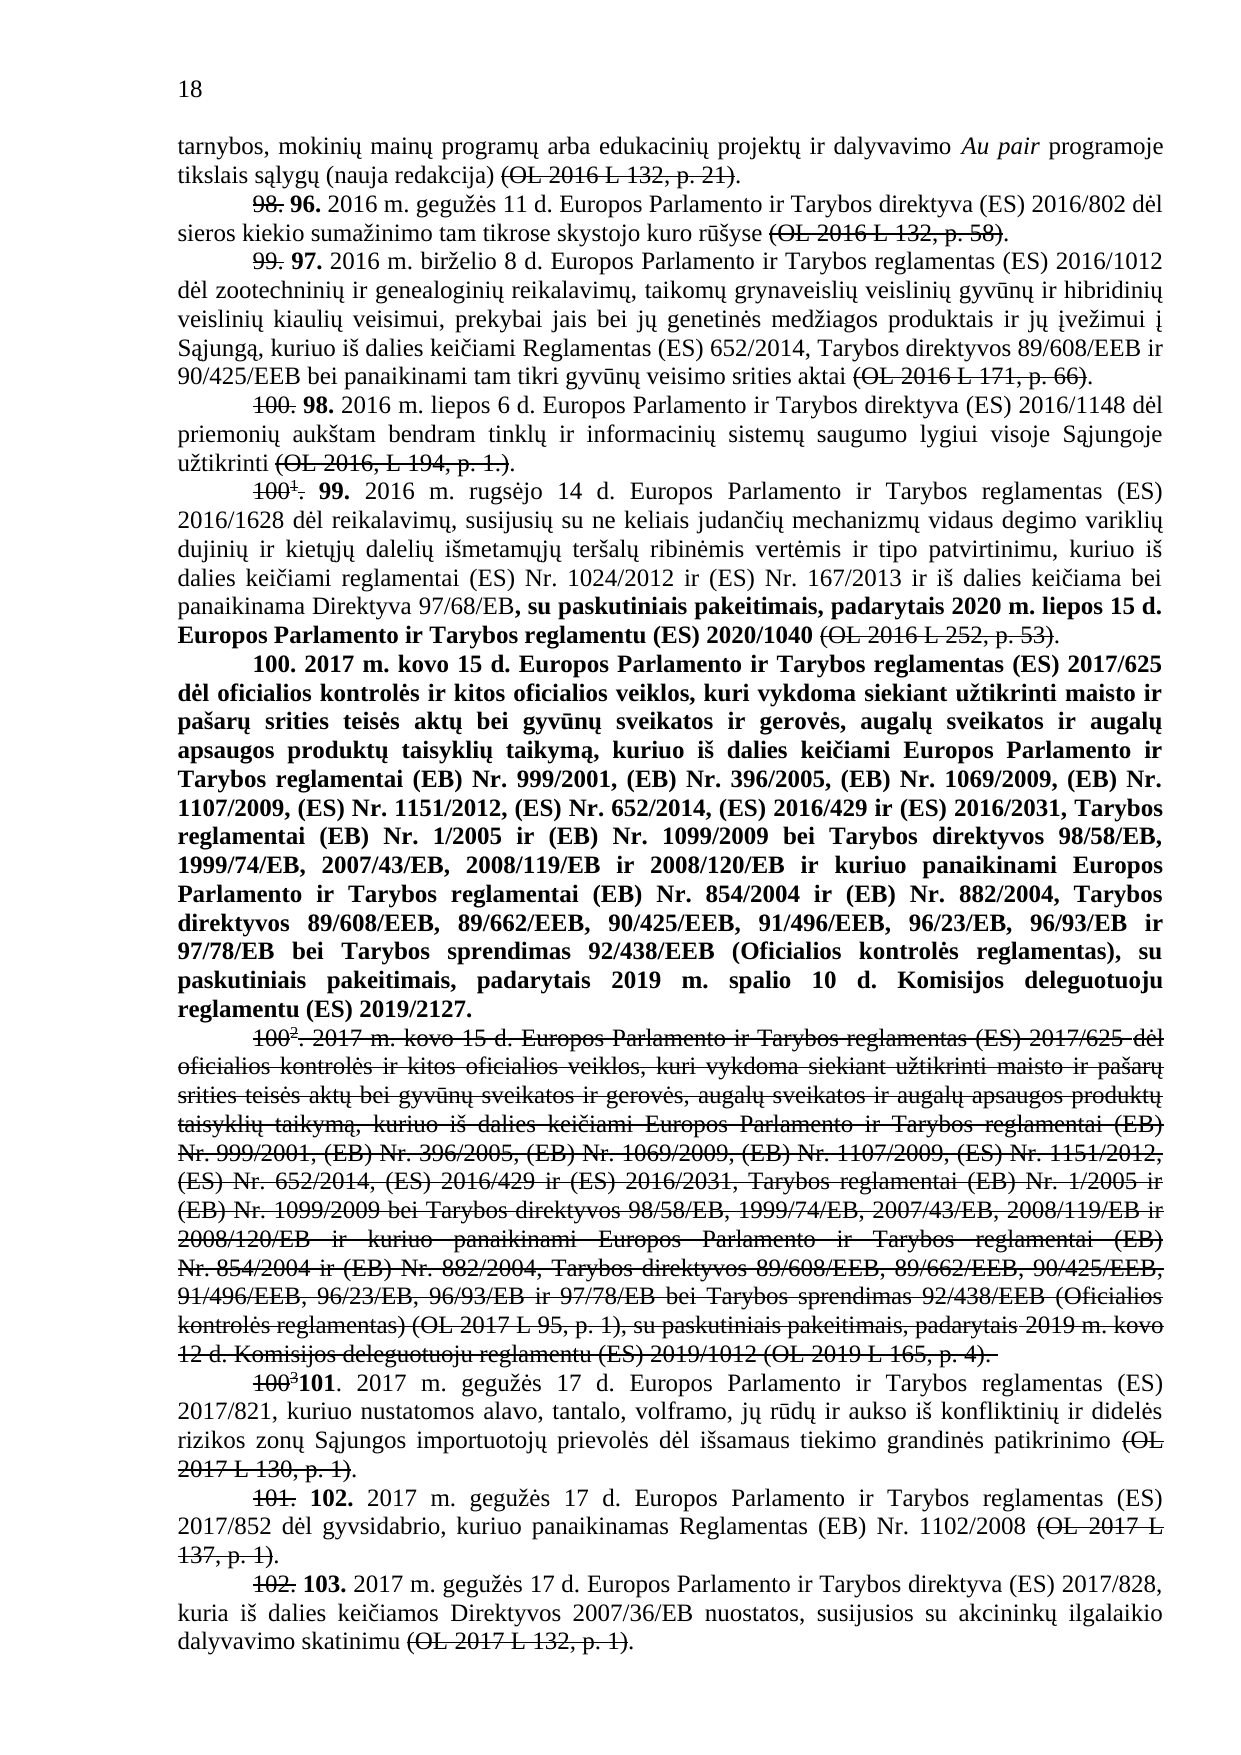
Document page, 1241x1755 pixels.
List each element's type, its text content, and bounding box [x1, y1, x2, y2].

text 100. 2017 m. kovo 15 d. Europos Parlamento ir Tarybos reglamentas (ES) 2017/625 dėl oficialios kontrolės ir kitos oficialios veiklos, kuri vykdoma siekiant užtikrinti maisto ir pašarų srities teisės aktų bei gyvūnų sveikatos ir gerovės, augalų sveikatos ir augalų apsaugos produktų taisyklių taikymą, kuriuo iš dalies keičiami Europos Parlamento ir Tarybos reglamentai (EB) Nr. 999/2001, (EB) Nr. 396/2005, (EB) Nr. 1069/2009, (EB) Nr. 1107/2009, (ES) Nr. 1151/2012, (ES) Nr. 652/2014, (ES) 2016/429 ir (ES) 2016/2031, Tarybos reglamentai (EB) Nr. 1/2005 ir (EB) Nr. 1099/2009 bei Tarybos direktyvos 98/58/EB, 1999/74/EB, 2007/43/EB, 2008/119/EB ir 2008/120/EB ir kuriuo panaikinami Europos Parlamento ir Tarybos reglamentai (EB) Nr. 854/2004 ir (EB) Nr. 882/2004, Tarybos direktyvos 89/608/EEB, 89/662/EEB, 90/425/EEB, 91/496/EEB, 96/23/EB, 96/93/EB ir 97/78/EB bei Tarybos sprendimas 92/438/EEB (Oficialios kontrolės reglamentas), su paskutiniais pakeitimais, padarytais 2019 m. spalio 10 d. Komisijos deleguotuoju reglamentu (ES) 2019/2127. [177, 649, 1163, 1023]
text 1002. 2017 m. kovo 15 d. Europos Parlamento ir Tarybos reglamentas (ES) 2017/625 dėl oficialios kontrolės ir kitos oficialios veiklos, kuri vykdoma siekiant užtikrinti maisto ir pašarų srities teisės aktų bei gyvūnų sveikatos ir gerovės, augalų sveikatos ir augalų apsaugos produktų taisyklių taikymą, kuriuo iš dalies keičiami Europos Parlamento ir Tarybos reglamentai (EB) Nr. 999/2001, (EB) Nr. 396/2005, (EB) Nr. 1069/2009, (EB) Nr. 1107/2009, (ES) Nr. 1151/2012, (ES) Nr. 652/2014, (ES) 2016/429 ir (ES) 2016/2031, Tarybos reglamentai (EB) Nr. 1/2005 ir (EB) Nr. 1099/2009 bei Tarybos direktyvos 98/58/EB, 1999/74/EB, 2007/43/EB, 2008/119/EB ir 2008/120/EB ir kuriuo panaikinami Europos Parlamento ir Tarybos reglamentai (EB) Nr. 854/2004 ir (EB) Nr. 882/2004, Tarybos direktyvos 89/608/EEB, 89/662/EEB, 90/425/EEB, 91/496/EEB, 96/23/EB, 96/93/EB ir 97/78/EB bei Tarybos sprendimas 92/438/EEB (Oficialios kontrolės reglamentas) (OL 2017 L 95, p. 1), su paskutiniais pakeitimais, padarytais 2019 m. kovo 12 d. Komisijos deleguotuoju reglamentu (ES) 2019/1012 (OL 2019 L 165, p. 4). [177, 1068, 1163, 1096]
text 101. 102. 2017 m. gegužės 17 d. Europos Parlamento ir Tarybos reglamentas (ES) 2017/852 dėl gyvsidabrio, kuriuo panaikinamas Reglamentas (EB) Nr. 1102/2008 (OL 2017 L 137, p. 1). [177, 1483, 1163, 1569]
text 1002. 2017 m. kovo 15 d. Europos Parlamento ir Tarybos reglamentas (ES) 2017/625 dėl oficialios kontrolės ir kitos oficialios veiklos, kuri vykdoma siekiant užtikrinti maisto ir pašarų srities teisės aktų bei gyvūnų sveikatos ir gerovės, augalų sveikatos ir augalų apsaugos produktų taisyklių taikymą, kuriuo iš dalies keičiami Europos Parlamento ir Tarybos reglamentai (EB) Nr. 999/2001, (EB) Nr. 396/2005, (EB) Nr. 1069/2009, (EB) Nr. 1107/2009, (ES) Nr. 1151/2012, (ES) Nr. 652/2014, (ES) 2016/429 ir (ES) 2016/2031, Tarybos reglamentai (EB) Nr. 1/2005 ir (EB) Nr. 1099/2009 bei Tarybos direktyvos 98/58/EB, 1999/74/EB, 2007/43/EB, 2008/119/EB ir 2008/120/EB ir kuriuo panaikinami Europos Parlamento ir Tarybos reglamentai (EB) Nr. 854/2004 ir (EB) Nr. 882/2004, Tarybos direktyvos 89/608/EEB, 89/662/EEB, 90/425/EEB, 91/496/EEB, 96/23/EB, 96/93/EB ir 97/78/EB bei Tarybos sprendimas 92/438/EEB (Oficialios kontrolės reglamentas) (OL 2017 L 95, p. 1), su paskutiniais pakeitimais, padarytais 2019 m. kovo 12 d. Komisijos deleguotuoju reglamentu (ES) 2019/1012 (OL 2019 L 165, p. 4). [177, 1212, 1163, 1239]
text 1002. 2017 m. kovo 15 d. Europos Parlamento ir Tarybos reglamentas (ES) 2017/625 dėl oficialios kontrolės ir kitos oficialios veiklos, kuri vykdoma siekiant užtikrinti maisto ir pašarų srities teisės aktų bei gyvūnų sveikatos ir gerovės, augalų sveikatos ir augalų apsaugos produktų taisyklių taikymą, kuriuo iš dalies keičiami Europos Parlamento ir Tarybos reglamentai (EB) Nr. 999/2001, (EB) Nr. 396/2005, (EB) Nr. 1069/2009, (EB) Nr. 1107/2009, (ES) Nr. 1151/2012, (ES) Nr. 652/2014, (ES) 2016/429 ir (ES) 2016/2031, Tarybos reglamentai (EB) Nr. 1/2005 ir (EB) Nr. 1099/2009 bei Tarybos direktyvos 98/58/EB, 1999/74/EB, 2007/43/EB, 2008/119/EB ir 2008/120/EB ir kuriuo panaikinami Europos Parlamento ir Tarybos reglamentai (EB) Nr. 854/2004 ir (EB) Nr. 882/2004, Tarybos direktyvos 89/608/EEB, 89/662/EEB, 90/425/EEB, 91/496/EEB, 96/23/EB, 96/93/EB ir 97/78/EB bei Tarybos sprendimas 92/438/EEB (Oficialios kontrolės reglamentas) (OL 2017 L 95, p. 1), su paskutiniais pakeitimais, padarytais 2019 m. kovo 12 d. Komisijos deleguotuoju reglamentu (ES) 2019/1012 (OL 2019 L 165, p. 4). [177, 1125, 1163, 1153]
text 1002. 2017 m. kovo 15 d. Europos Parlamento ir Tarybos reglamentas (ES) 2017/625 dėl oficialios kontrolės ir kitos oficialios veiklos, kuri vykdoma siekiant užtikrinti maisto ir pašarų srities teisės aktų bei gyvūnų sveikatos ir gerovės, augalų sveikatos ir augalų apsaugos produktų taisyklių taikymą, kuriuo iš dalies keičiami Europos Parlamento ir Tarybos reglamentai (EB) Nr. 999/2001, (EB) Nr. 396/2005, (EB) Nr. 1069/2009, (EB) Nr. 1107/2009, (ES) Nr. 1151/2012, (ES) Nr. 652/2014, (ES) 2016/429 ir (ES) 2016/2031, Tarybos reglamentai (EB) Nr. 1/2005 ir (EB) Nr. 1099/2009 bei Tarybos direktyvos 98/58/EB, 1999/74/EB, 2007/43/EB, 2008/119/EB ir 2008/120/EB ir kuriuo panaikinami Europos Parlamento ir Tarybos reglamentai (EB) Nr. 854/2004 ir (EB) Nr. 882/2004, Tarybos direktyvos 89/608/EEB, 89/662/EEB, 90/425/EEB, 91/496/EEB, 96/23/EB, 96/93/EB ir 97/78/EB bei Tarybos sprendimas 92/438/EEB (Oficialios kontrolės reglamentas) (OL 2017 L 95, p. 1), su paskutiniais pakeitimais, padarytais 2019 m. kovo 12 d. Komisijos deleguotuoju reglamentu (ES) 2019/1012 (OL 2019 L 165, p. 4). [177, 1183, 1163, 1211]
text 1002. 2017 m. kovo 15 d. Europos Parlamento ir Tarybos reglamentas (ES) 2017/625 dėl oficialios kontrolės ir kitos oficialios veiklos, kuri vykdoma siekiant užtikrinti maisto ir pašarų srities teisės aktų bei gyvūnų sveikatos ir gerovės, augalų sveikatos ir augalų apsaugos produktų taisyklių taikymą, kuriuo iš dalies keičiami Europos Parlamento ir Tarybos reglamentai (EB) Nr. 999/2001, (EB) Nr. 396/2005, (EB) Nr. 1069/2009, (EB) Nr. 1107/2009, (ES) Nr. 1151/2012, (ES) Nr. 652/2014, (ES) 2016/429 ir (ES) 2016/2031, Tarybos reglamentai (EB) Nr. 1/2005 ir (EB) Nr. 1099/2009 bei Tarybos direktyvos 98/58/EB, 1999/74/EB, 2007/43/EB, 2008/119/EB ir 2008/120/EB ir kuriuo panaikinami Europos Parlamento ir Tarybos reglamentai (EB) Nr. 854/2004 ir (EB) Nr. 882/2004, Tarybos direktyvos 89/608/EEB, 89/662/EEB, 90/425/EEB, 91/496/EEB, 96/23/EB, 96/93/EB ir 97/78/EB bei Tarybos sprendimas 92/438/EEB (Oficialios kontrolės reglamentas) (OL 2017 L 95, p. 1), su paskutiniais pakeitimais, padarytais 2019 m. kovo 12 d. Komisijos deleguotuoju reglamentu (ES) 2019/1012 (OL 2019 L 165, p. 4). [177, 1023, 1163, 1067]
text 1002. 2017 m. kovo 15 d. Europos Parlamento ir Tarybos reglamentas (ES) 2017/625 dėl oficialios kontrolės ir kitos oficialios veiklos, kuri vykdoma siekiant užtikrinti maisto ir pašarų srities teisės aktų bei gyvūnų sveikatos ir gerovės, augalų sveikatos ir augalų apsaugos produktų taisyklių taikymą, kuriuo iš dalies keičiami Europos Parlamento ir Tarybos reglamentai (EB) Nr. 999/2001, (EB) Nr. 396/2005, (EB) Nr. 1069/2009, (EB) Nr. 1107/2009, (ES) Nr. 1151/2012, (ES) Nr. 652/2014, (ES) 2016/429 ir (ES) 2016/2031, Tarybos reglamentai (EB) Nr. 1/2005 ir (EB) Nr. 1099/2009 bei Tarybos direktyvos 98/58/EB, 1999/74/EB, 2007/43/EB, 2008/119/EB ir 2008/120/EB ir kuriuo panaikinami Europos Parlamento ir Tarybos reglamentai (EB) Nr. 854/2004 ir (EB) Nr. 882/2004, Tarybos direktyvos 89/608/EEB, 89/662/EEB, 90/425/EEB, 91/496/EEB, 96/23/EB, 96/93/EB ir 97/78/EB bei Tarybos sprendimas 92/438/EEB (Oficialios kontrolės reglamentas) (OL 2017 L 95, p. 1), su paskutiniais pakeitimais, padarytais 2019 m. kovo 12 d. Komisijos deleguotuoju reglamentu (ES) 2019/1012 (OL 2019 L 165, p. 4). [177, 1240, 1163, 1268]
text 99. 97. 2016 m. birželio 8 d. Europos Parlamento ir Tarybos reglamentas (ES) 2016/1012 dėl zootechninių ir genealoginių reikalavimų, taikomų grynaveislių veislinių gyvūnų ir hibridinių veislinių kiaulių veisimui, prekybai jais bei jų genetinės medžiagos produktais ir jų įvežimui į Sąjungą, kuriuo iš dalies keičiami Reglamentas (ES) 652/2014, Tarybos direktyvos 89/608/EEB ir 90/425/EEB bei panaikinami tam tikri gyvūnų veisimo srities aktai (OL 2016 L 171, p. 66). [177, 246, 1163, 390]
text 1002. 2017 m. kovo 15 d. Europos Parlamento ir Tarybos reglamentas (ES) 2017/625 dėl oficialios kontrolės ir kitos oficialios veiklos, kuri vykdoma siekiant užtikrinti maisto ir pašarų srities teisės aktų bei gyvūnų sveikatos ir gerovės, augalų sveikatos ir augalų apsaugos produktų taisyklių taikymą, kuriuo iš dalies keičiami Europos Parlamento ir Tarybos reglamentai (EB) Nr. 999/2001, (EB) Nr. 396/2005, (EB) Nr. 1069/2009, (EB) Nr. 1107/2009, (ES) Nr. 1151/2012, (ES) Nr. 652/2014, (ES) 2016/429 ir (ES) 2016/2031, Tarybos reglamentai (EB) Nr. 1/2005 ir (EB) Nr. 1099/2009 bei Tarybos direktyvos 98/58/EB, 1999/74/EB, 2007/43/EB, 2008/119/EB ir 2008/120/EB ir kuriuo panaikinami Europos Parlamento ir Tarybos reglamentai (EB) Nr. 854/2004 ir (EB) Nr. 882/2004, Tarybos direktyvos 89/608/EEB, 89/662/EEB, 90/425/EEB, 91/496/EEB, 96/23/EB, 96/93/EB ir 97/78/EB bei Tarybos sprendimas 92/438/EEB (Oficialios kontrolės reglamentas) (OL 2017 L 95, p. 1), su paskutiniais pakeitimais, padarytais 2019 m. kovo 12 d. Komisijos deleguotuoju reglamentu (ES) 2019/1012 (OL 2019 L 165, p. 4). [177, 1097, 1163, 1124]
text 100. 98. 2016 m. liepos 6 d. Europos Parlamento ir Tarybos direktyva (ES) 2016/1148 dėl priemonių aukštam bendram tinklų ir informacinių sistemų saugumo lygiui visoje Sąjungoje užtikrinti (OL 2016, L 194, p. 1.). [177, 390, 1163, 476]
text 1002. 2017 m. kovo 15 d. Europos Parlamento ir Tarybos reglamentas (ES) 2017/625 dėl oficialios kontrolės ir kitos oficialios veiklos, kuri vykdoma siekiant užtikrinti maisto ir pašarų srities teisės aktų bei gyvūnų sveikatos ir gerovės, augalų sveikatos ir augalų apsaugos produktų taisyklių taikymą, kuriuo iš dalies keičiami Europos Parlamento ir Tarybos reglamentai (EB) Nr. 999/2001, (EB) Nr. 396/2005, (EB) Nr. 1069/2009, (EB) Nr. 1107/2009, (ES) Nr. 1151/2012, (ES) Nr. 652/2014, (ES) 2016/429 ir (ES) 2016/2031, Tarybos reglamentai (EB) Nr. 1/2005 ir (EB) Nr. 1099/2009 bei Tarybos direktyvos 98/58/EB, 1999/74/EB, 2007/43/EB, 2008/119/EB ir 2008/120/EB ir kuriuo panaikinami Europos Parlamento ir Tarybos reglamentai (EB) Nr. 854/2004 ir (EB) Nr. 882/2004, Tarybos direktyvos 89/608/EEB, 89/662/EEB, 90/425/EEB, 91/496/EEB, 96/23/EB, 96/93/EB ir 97/78/EB bei Tarybos sprendimas 92/438/EEB (Oficialios kontrolės reglamentas) (OL 2017 L 95, p. 1), su paskutiniais pakeitimais, padarytais 2019 m. kovo 12 d. Komisijos deleguotuoju reglamentu (ES) 2019/1012 (OL 2019 L 165, p. 4). [177, 1298, 1163, 1368]
text 1003101. 2017 m. gegužės 17 d. Europos Parlamento ir Tarybos reglamentas (ES) 2017/821, kuriuo nustatomos alavo, tantalo, volframo, jų rūdų ir aukso iš konfliktinių ir didelės rizikos zonų Sąjungos importuotojų prievolės dėl išsamaus tiekimo grandinės patikrinimo (OL 2017 L 130, p. 1). [177, 1368, 1163, 1483]
text 98. 96. 2016 m. gegužės 11 d. Europos Parlamento ir Tarybos direktyva (ES) 2016/802 dėl sieros kiekio sumažinimo tam tikrose skystojo kuro rūšyse (OL 2016 L 132, p. 58). [177, 189, 1163, 246]
text 1002. 2017 m. kovo 15 d. Europos Parlamento ir Tarybos reglamentas (ES) 2017/625 dėl oficialios kontrolės ir kitos oficialios veiklos, kuri vykdoma siekiant užtikrinti maisto ir pašarų srities teisės aktų bei gyvūnų sveikatos ir gerovės, augalų sveikatos ir augalų apsaugos produktų taisyklių taikymą, kuriuo iš dalies keičiami Europos Parlamento ir Tarybos reglamentai (EB) Nr. 999/2001, (EB) Nr. 396/2005, (EB) Nr. 1069/2009, (EB) Nr. 1107/2009, (ES) Nr. 1151/2012, (ES) Nr. 652/2014, (ES) 2016/429 ir (ES) 2016/2031, Tarybos reglamentai (EB) Nr. 1/2005 ir (EB) Nr. 1099/2009 bei Tarybos direktyvos 98/58/EB, 1999/74/EB, 2007/43/EB, 2008/119/EB ir 2008/120/EB ir kuriuo panaikinami Europos Parlamento ir Tarybos reglamentai (EB) Nr. 854/2004 ir (EB) Nr. 882/2004, Tarybos direktyvos 89/608/EEB, 89/662/EEB, 90/425/EEB, 91/496/EEB, 96/23/EB, 96/93/EB ir 97/78/EB bei Tarybos sprendimas 92/438/EEB (Oficialios kontrolės reglamentas) (OL 2017 L 95, p. 1), su paskutiniais pakeitimais, padarytais 2019 m. kovo 12 d. Komisijos deleguotuoju reglamentu (ES) 2019/1012 (OL 2019 L 165, p. 4). [177, 1154, 1163, 1182]
text 1002. 2017 m. kovo 15 d. Europos Parlamento ir Tarybos reglamentas (ES) 2017/625 dėl oficialios kontrolės ir kitos oficialios veiklos, kuri vykdoma siekiant užtikrinti maisto ir pašarų srities teisės aktų bei gyvūnų sveikatos ir gerovės, augalų sveikatos ir augalų apsaugos produktų taisyklių taikymą, kuriuo iš dalies keičiami Europos Parlamento ir Tarybos reglamentai (EB) Nr. 999/2001, (EB) Nr. 396/2005, (EB) Nr. 1069/2009, (EB) Nr. 1107/2009, (ES) Nr. 1151/2012, (ES) Nr. 652/2014, (ES) 2016/429 ir (ES) 2016/2031, Tarybos reglamentai (EB) Nr. 1/2005 ir (EB) Nr. 1099/2009 bei Tarybos direktyvos 98/58/EB, 1999/74/EB, 2007/43/EB, 2008/119/EB ir 2008/120/EB ir kuriuo panaikinami Europos Parlamento ir Tarybos reglamentai (EB) Nr. 854/2004 ir (EB) Nr. 882/2004, Tarybos direktyvos 89/608/EEB, 89/662/EEB, 90/425/EEB, 91/496/EEB, 96/23/EB, 96/93/EB ir 97/78/EB bei Tarybos sprendimas 92/438/EEB (Oficialios kontrolės reglamentas) (OL 2017 L 95, p. 1), su paskutiniais pakeitimais, padarytais 2019 m. kovo 12 d. Komisijos deleguotuoju reglamentu (ES) 2019/1012 (OL 2019 L 165, p. 4). [177, 1269, 1163, 1297]
text 102. 103. 2017 m. gegužės 17 d. Europos Parlamento ir Tarybos direktyva (ES) 2017/828, kuria iš dalies keičiamos Direktyvos 2007/36/EB nuostatos, susijusios su akcininkų ilgalaikio dalyvavimo skatinimu (OL 2017 L 132, p. 1). [177, 1569, 1163, 1655]
text tarnybos, mokinių mainų programų arba edukacinių projektų ir dalyvavimo Au pair programoje tikslais sąlygų (nauja redakcija) (OL 2016 L 132, p. 21). [177, 131, 1163, 189]
text 1001. 99. 2016 m. rugsėjo 14 d. Europos Parlamento ir Tarybos reglamentas (ES) 2016/1628 dėl reikalavimų, susijusių su ne keliais judančių mechanizmų vidaus degimo variklių dujinių ir kietųjų dalelių išmetamųjų teršalų ribinėmis vertėmis ir tipo patvirtinimu, kuriuo iš dalies keičiami reglamentai (ES) Nr. 1024/2012 ir (ES) Nr. 167/2013 ir iš dalies keičiama bei panaikinama Direktyva 97/68/EB, su paskutiniais pakeitimais, padarytais 2020 m. liepos 15 d. Europos Parlamento ir Tarybos reglamentu (ES) 2020/1040 (OL 2016 L 252, p. 53). [177, 476, 1163, 649]
